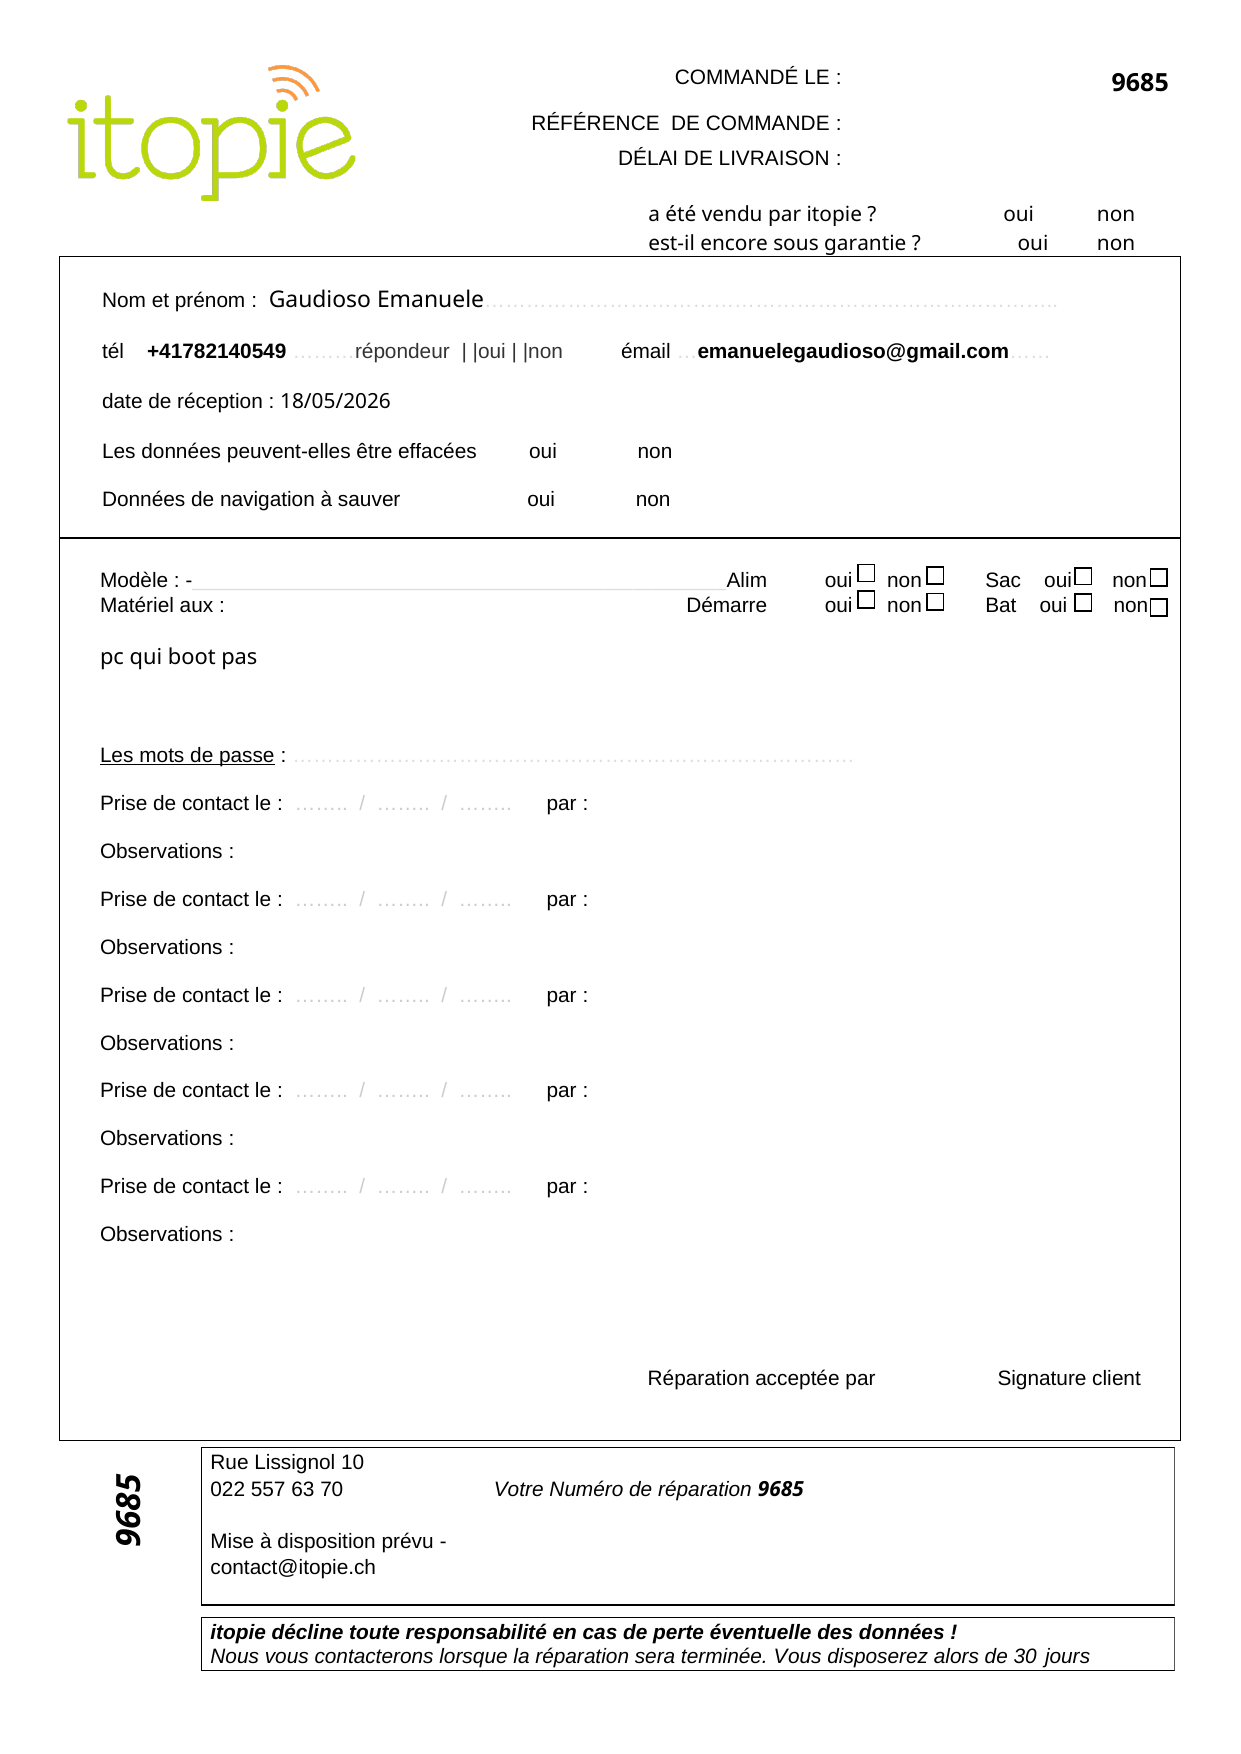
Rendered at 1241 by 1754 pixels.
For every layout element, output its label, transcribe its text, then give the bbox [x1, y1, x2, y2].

text Réparation acceptée par Signature client [60, 1363, 1180, 1390]
table_header 9685 [847, 59, 1180, 104]
text Matériel aux : Démarre oui non Bat oui non [60, 590, 1180, 617]
table_cell [847, 140, 1180, 175]
picture [67, 65, 356, 201]
text pc qui boot pas [60, 638, 1180, 671]
text Les données peuvent-elles être effacées oui non [60, 436, 1180, 463]
table_header Rue Lissignol 10 022 557 63 70 Votre Numéro de réparation 9685 Mise à disposition prévu - contact@itopie.ch [195, 1441, 1180, 1611]
table_header COMMANDÉ LE : [490, 59, 847, 104]
text Observations : [60, 1219, 1180, 1246]
table_cell RÉFÉRENCE DE COMMANDE : [490, 105, 847, 140]
text Prise de contact le : …….. / …….. / …….. par : [60, 979, 1180, 1006]
text a été vendu par itopie ? oui non [59, 199, 1181, 228]
text Prise de contact le : …….. / …….. / …….. par : [60, 1171, 1180, 1198]
text Modèle : - Alim oui non Sac oui non [948, 562, 1180, 590]
text Prise de contact le : …….. / …….. / …….. par : [60, 1075, 1180, 1102]
text Observations : [60, 836, 1180, 863]
text date de réception : 18/05/2026 [60, 383, 1180, 415]
text Observations : [60, 931, 1180, 958]
table_cell DÉLAI DE LIVRAISON : [490, 140, 847, 175]
table_cell [847, 105, 1180, 140]
text Observations : [60, 1027, 1180, 1054]
text Observations : [60, 1123, 1180, 1150]
text Prise de contact le : …….. / …….. / …….. par : [60, 788, 1180, 815]
text Modèle : - Alim oui non Sac oui non [879, 562, 925, 590]
text Les mots de passe : ……………………………………………………………………… [60, 740, 1180, 767]
text Nom et prénom : Gaudioso Emanuele……………………………………………………………………….. [60, 280, 1180, 314]
table_cell itopie décline toute responsabilité en cas de perte éventuelle des données ! Nous vous contacterons lorsque la réparation sera terminée. Vous disposerez alors de 30 jours [195, 1611, 1180, 1677]
text Prise de contact le : …….. / …….. / …….. par : [60, 883, 1180, 911]
text tél +41782140549 ………répondeur | |oui | |non émail …emanuelegaudioso@gmail.com…… [60, 335, 1180, 362]
text est-il encore sous garantie ? oui non [59, 228, 1181, 256]
text Données de navigation à sauver oui non [60, 484, 1180, 511]
text Modèle : - Alim oui non Sac oui non [60, 562, 856, 590]
table_header 9685 [59, 1441, 195, 1677]
